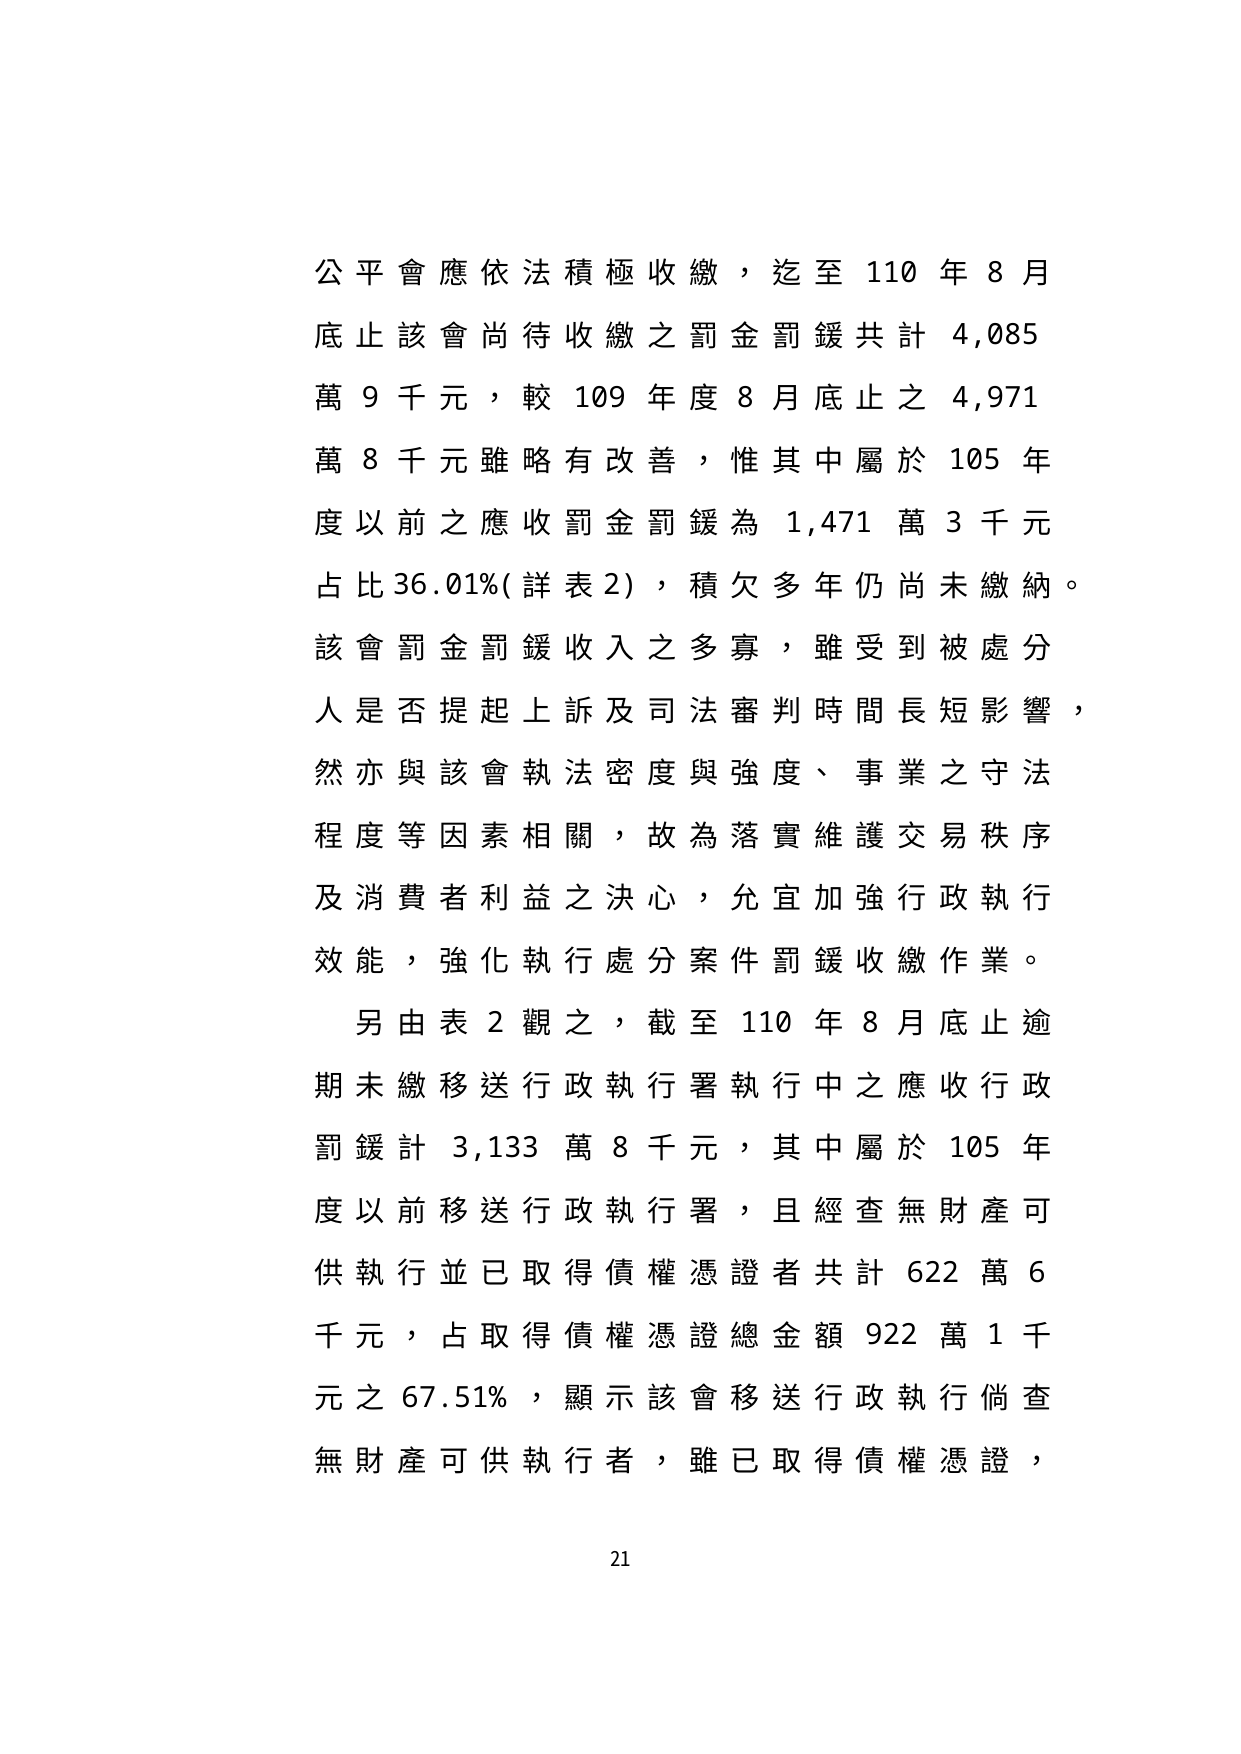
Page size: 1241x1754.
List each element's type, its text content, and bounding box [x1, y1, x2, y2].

text 另由表2觀之，截至110年8月底止逾期未繳移送行政執行署執行中之應收行政罰鍰計3,133萬8千元，其中屬於105年度以前移送行政執行署，且經查無財產可供執行並已取得債權憑證者共計622萬6千元，占取得債權憑證總金額922萬1千元之67.51%，顯示該會移送行政執行倘查無財產可供執行者，雖已取得債權憑證， [271, 979, 1058, 1479]
text 行政執行法第7條第1項規定：「行政執行，自處分、裁定確定之日或其他依法令負有義務經通知限期履行之文書所定期間屆滿之日起，五年內未經執行者，不再執行；其於五年期間屆滿前已開始執行者，仍得繼續執行。但自五年期間屆滿之日起已逾五年尚未執行終結者，不得再執行。」另「中央政府各機關註銷應收款項、存貨及存出保證金會計事務處理作業規定」第2點規定，各機關對其經管之各項債權，應積極收繳，不得積壓延誤。故公法上金錢給付義務有一定之法定執行期間，公平會應依法積極收繳，迄至110年8月底止該會尚待收繳之罰金罰鍰共計4,085萬9千元，較109年度8月底止之4,971萬8千元雖略有改善，惟其中屬於105年度以前之應收罰金罰鍰為1,471萬3千元占比36.01%(詳表2)，積欠多年仍尚未繳納。該會罰金罰鍰收入之多寡，雖受到被處分人是否提起上訴及司法審判時間長短影響，然亦與該會執法密度與強度、事業之守法程度等因素相關，故為落實維護交易秩序及消費者利益之決心，允宜加強行政執行效能，強化執行處分案件罰鍰收繳作業。 [271, 229, 1058, 979]
